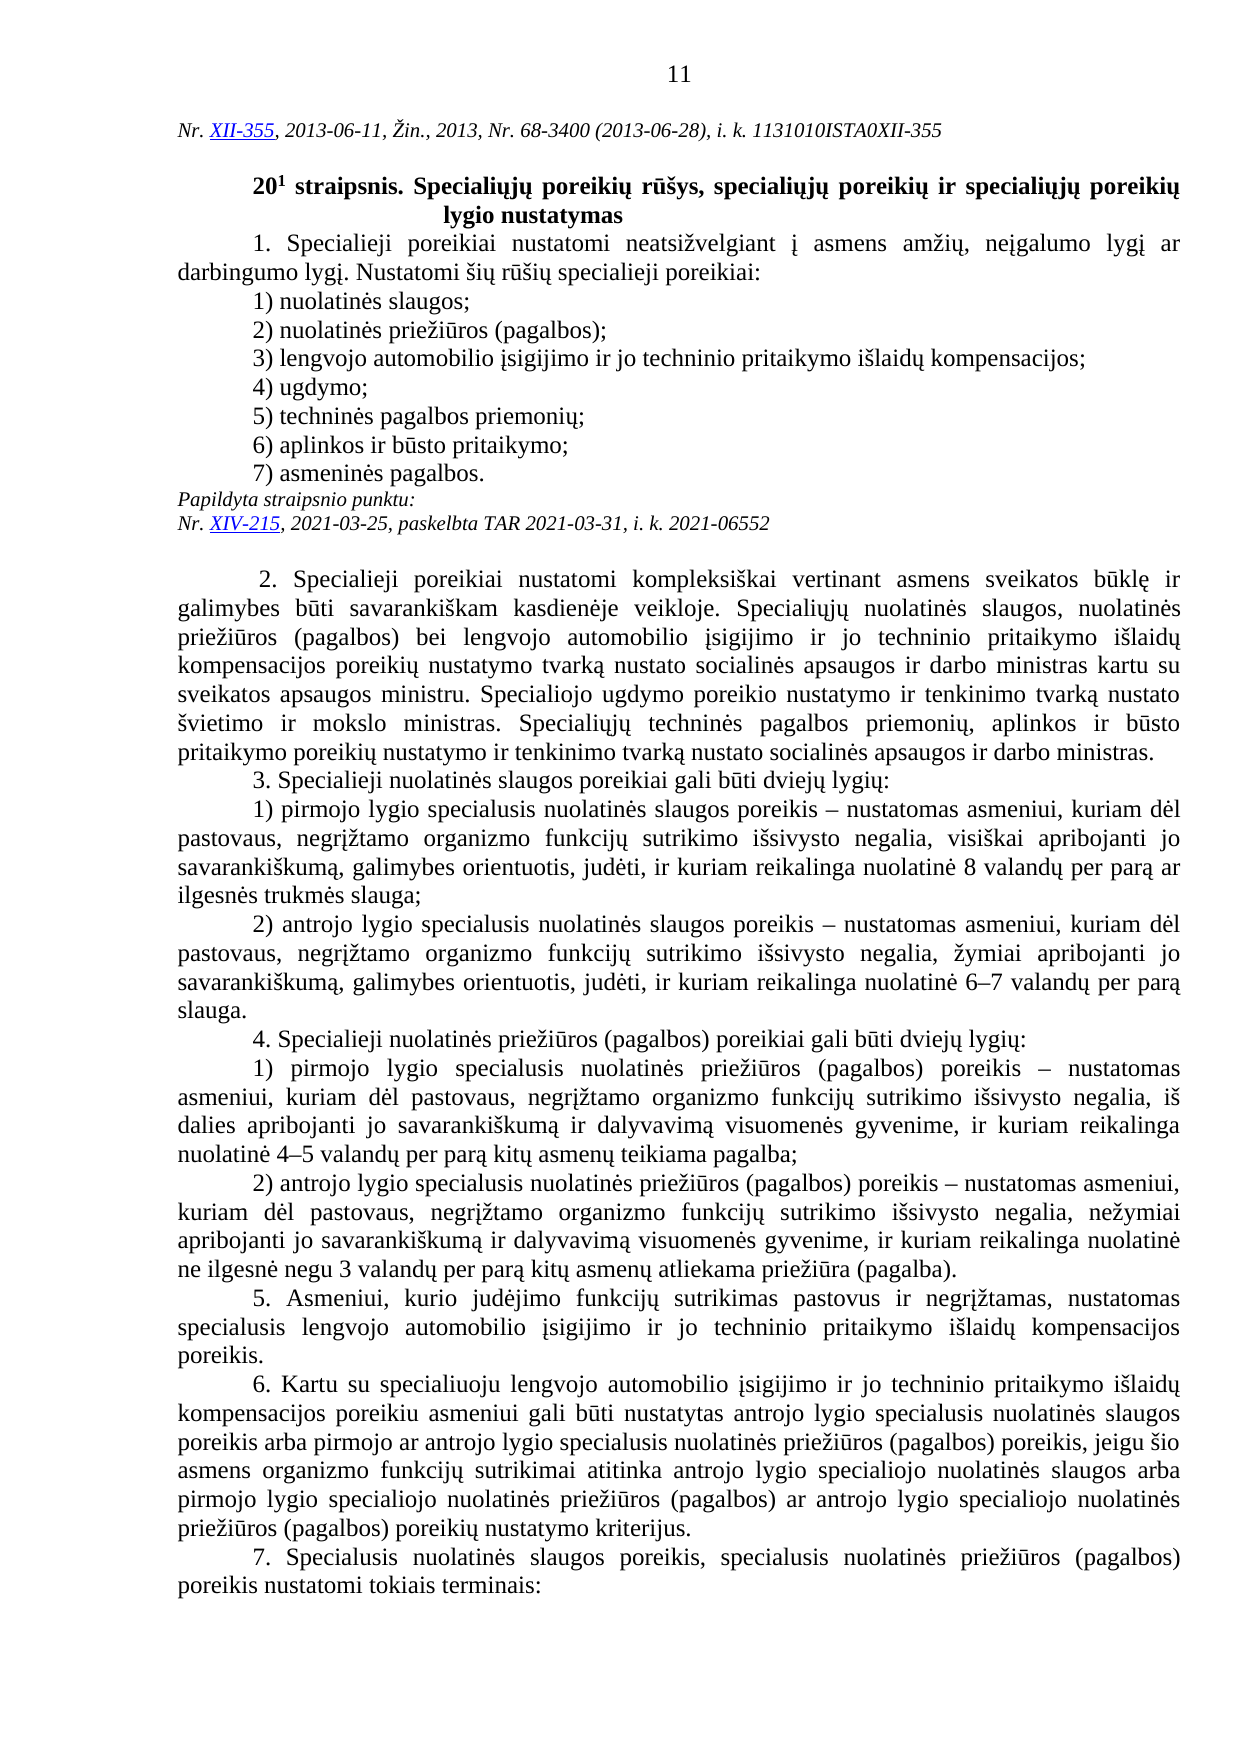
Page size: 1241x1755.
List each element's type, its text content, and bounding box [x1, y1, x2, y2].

text 2) antrojo lygio specialusis nuolatinės priežiūros (pagalbos) poreikis – nustatomas asmeniui, kuriam dėl pastovaus, negrįžtamo organizmo funkcijų sutrikimo išsivysto negalia, nežymiai apribojanti jo savarankiškumą ir dalyvavimą visuomenės gyvenime, ir kuriam reikalinga nuolatinė ne ilgesnė negu 3 valandų per parą kitų asmenų atliekama priežiūra (pagalba). [177, 1168, 1181, 1283]
text 6. Kartu su specialiuoju lengvojo automobilio įsigijimo ir jo techninio pritaikymo išlaidų kompensacijos poreikiu asmeniui gali būti nustatytas antrojo lygio specialusis nuolatinės slaugos poreikis arba pirmojo ar antrojo lygio specialusis nuolatinės priežiūros (pagalbos) poreikis, jeigu šio asmens organizmo funkcijų sutrikimai atitinka antrojo lygio specialiojo nuolatinės slaugos arba pirmojo lygio specialiojo nuolatinės priežiūros (pagalbos) ar antrojo lygio specialiojo nuolatinės priežiūros (pagalbos) poreikių nustatymo kriterijus. [177, 1369, 1181, 1542]
text 4) ugdymo; [177, 372, 1181, 401]
text 1) pirmojo lygio specialusis nuolatinės priežiūros (pagalbos) poreikis – nustatomas asmeniui, kuriam dėl pastovaus, negrįžtamo organizmo funkcijų sutrikimo išsivysto negalia, iš dalies apribojanti jo savarankiškumą ir dalyvavimą visuomenės gyvenime, ir kuriam reikalinga nuolatinė 4–5 valandų per parą kitų asmenų teikiama pagalba; [177, 1053, 1181, 1168]
text 1) nuolatinės slaugos; [177, 286, 1181, 315]
text 7. Specialusis nuolatinės slaugos poreikis, specialusis nuolatinės priežiūros (pagalbos) poreikis nustatomi tokiais terminais: [177, 1542, 1181, 1599]
text 4. Specialieji nuolatinės priežiūros (pagalbos) poreikiai gali būti dviejų lygių: [177, 1024, 1181, 1053]
text 201 straipsnis. Specialiųjų poreikių rūšys, specialiųjų poreikių ir specialiųjų poreikių lygio nustatymas [252, 171, 1181, 228]
text 5. Asmeniui, kurio judėjimo funkcijų sutrikimas pastovus ir negrįžtamas, nustatomas specialusis lengvojo automobilio įsigijimo ir jo techninio pritaikymo išlaidų kompensacijos poreikis. [177, 1283, 1181, 1369]
text Nr. XIV-215, 2021-03-25, paskelbta TAR 2021-03-31, i. k. 2021-06552 [177, 511, 1181, 535]
text 2) nuolatinės priežiūros (pagalbos); [177, 315, 1181, 343]
text 2) antrojo lygio specialusis nuolatinės slaugos poreikis – nustatomas asmeniui, kuriam dėl pastovaus, negrįžtamo organizmo funkcijų sutrikimo išsivysto negalia, žymiai apribojanti jo savarankiškumą, galimybes orientuotis, judėti, ir kuriam reikalinga nuolatinė 6–7 valandų per parą slauga. [177, 909, 1181, 1024]
text 3) lengvojo automobilio įsigijimo ir jo techninio pritaikymo išlaidų kompensacijos; [177, 343, 1181, 372]
text 1) pirmojo lygio specialusis nuolatinės slaugos poreikis – nustatomas asmeniui, kuriam dėl pastovaus, negrįžtamo organizmo funkcijų sutrikimo išsivysto negalia, visiškai apribojanti jo savarankiškumą, galimybes orientuotis, judėti, ir kuriam reikalinga nuolatinė 8 valandų per parą ar ilgesnės trukmės slauga; [177, 794, 1181, 909]
text Nr. XII-355, 2013-06-11, Žin., 2013, Nr. 68-3400 (2013-06-28), i. k. 1131010ISTA0XII-355 [177, 118, 1181, 142]
text Papildyta straipsnio punktu: [177, 487, 1181, 511]
text 7) asmeninės pagalbos. [177, 458, 1181, 487]
text 1. Specialieji poreikiai nustatomi neatsižvelgiant į asmens amžių, neįgalumo lygį ar darbingumo lygį. Nustatomi šių rūšių specialieji poreikiai: [177, 228, 1181, 286]
text 5) techninės pagalbos priemonių; [177, 401, 1181, 430]
text 2. Specialieji poreikiai nustatomi kompleksiškai vertinant asmens sveikatos būklę ir galimybes būti savarankiškam kasdienėje veikloje. Specialiųjų nuolatinės slaugos, nuolatinės priežiūros (pagalbos) bei lengvojo automobilio įsigijimo ir jo techninio pritaikymo išlaidų kompensacijos poreikių nustatymo tvarką nustato socialinės apsaugos ir darbo ministras kartu su sveikatos apsaugos ministru. Specialiojo ugdymo poreikio nustatymo ir tenkinimo tvarką nustato švietimo ir mokslo ministras. Specialiųjų techninės pagalbos priemonių, aplinkos ir būsto pritaikymo poreikių nustatymo ir tenkinimo tvarką nustato socialinės apsaugos ir darbo ministras. [177, 564, 1181, 765]
text 6) aplinkos ir būsto pritaikymo; [177, 430, 1181, 458]
text 3. Specialieji nuolatinės slaugos poreikiai gali būti dviejų lygių: [177, 765, 1181, 794]
